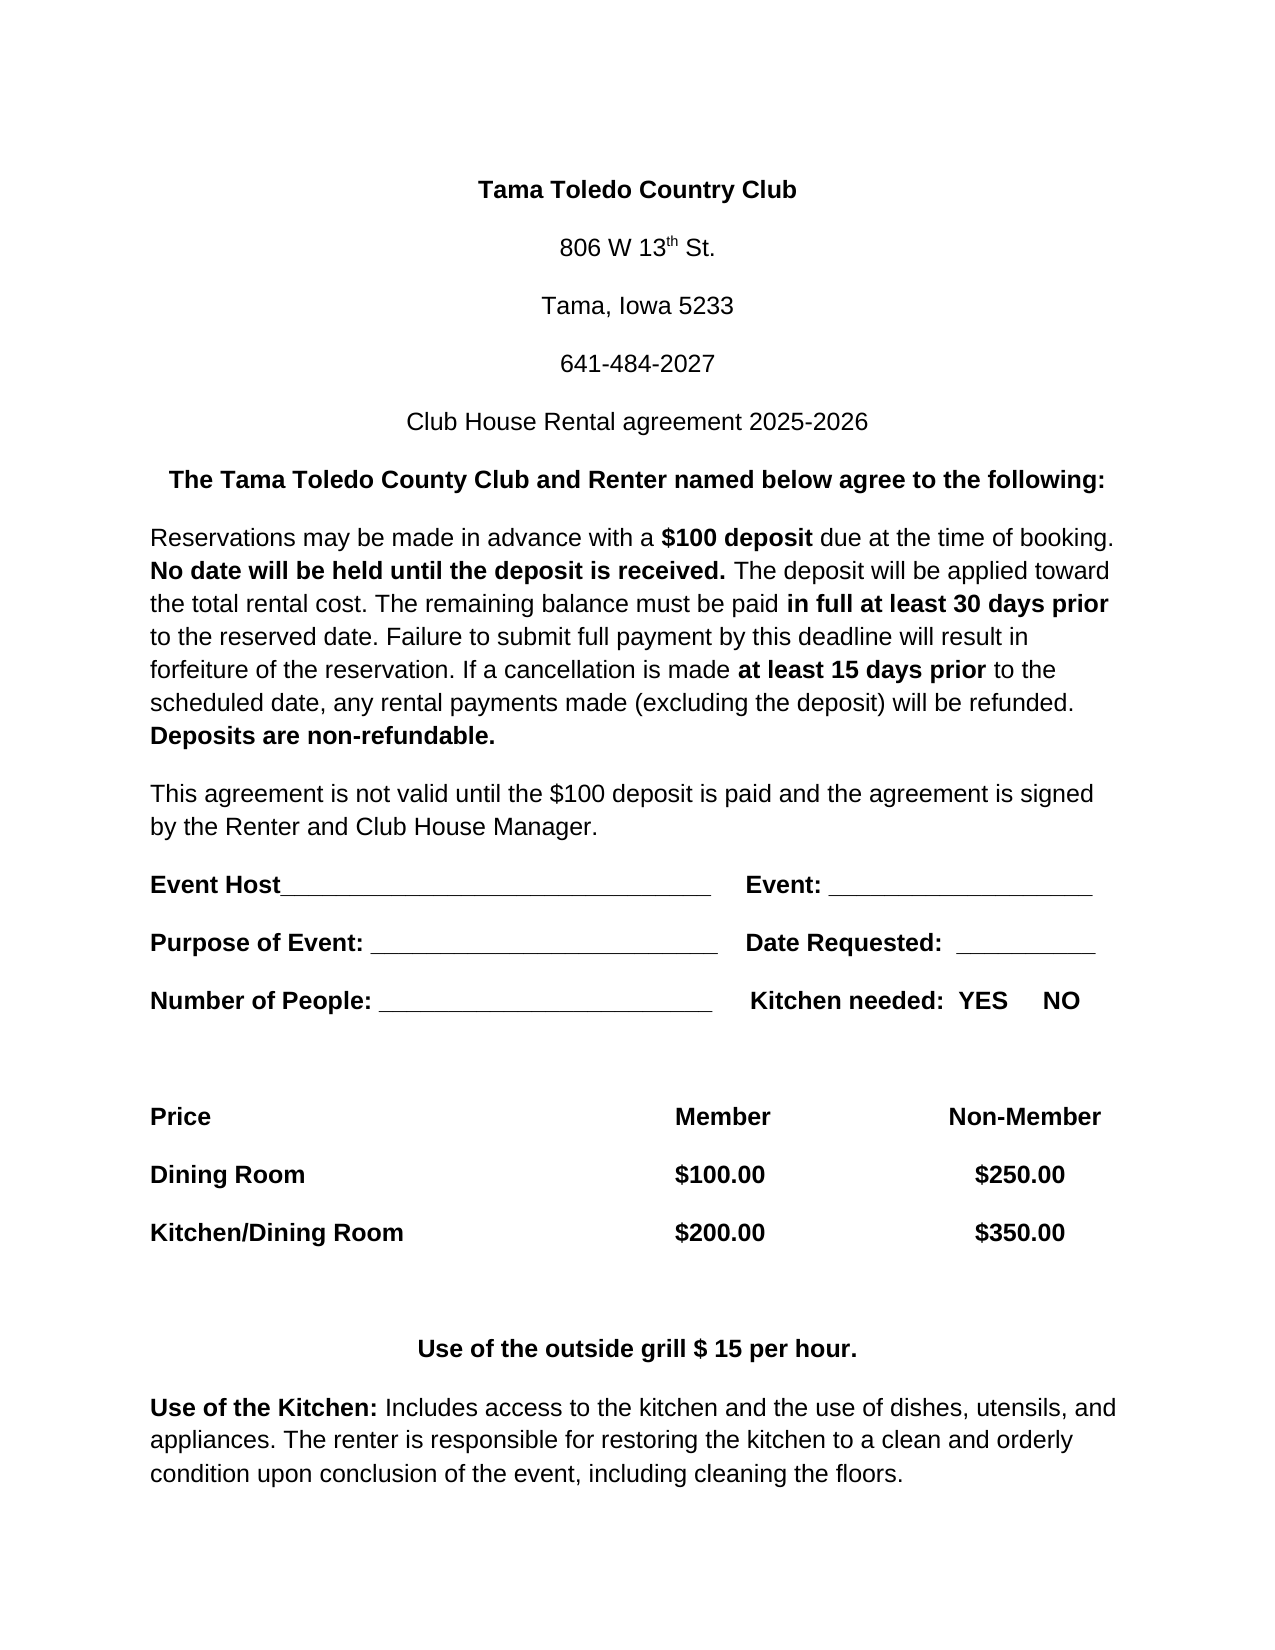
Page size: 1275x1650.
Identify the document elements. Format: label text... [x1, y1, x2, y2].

text Tama, Iowa 5233 [150, 291, 1125, 320]
text Dining Room $100.00 $250.00 [150, 1160, 1125, 1189]
text Use of the outside grill $ 15 per hour. [150, 1334, 1125, 1363]
text Number of People: ________________________ Kitchen needed: YES NO [150, 986, 1125, 1015]
text Use of the Kitchen: Includes access to the kitchen and the use of dishes, utensils, and appliances. The renter is responsible for restoring the kitchen to a clean and orderly condition upon conclusion of the event, including cleaning the floors. [150, 1392, 1125, 1487]
text Kitchen/Dining Room $200.00 $350.00 [150, 1218, 1125, 1247]
text This agreement is not valid until the $100 deposit is paid and the agreement is signed by the Renter and Club House Manager. [150, 779, 1125, 841]
text 641-484-2027 [150, 349, 1125, 378]
text Club House Rental agreement 2025-2026 [150, 407, 1125, 436]
text Price Member Non-Member [150, 1102, 1125, 1131]
text Event Host_______________________________ Event: ___________________ [150, 870, 1125, 899]
text Tama Toledo Country Club [150, 175, 1125, 204]
text The Tama Toledo County Club and Renter named below agree to the following: [150, 465, 1125, 494]
text 806 W 13th St. [150, 233, 1125, 262]
text Purpose of Event: _________________________ Date Requested: __________ [150, 928, 1125, 957]
text Reservations may be made in advance with a $100 deposit due at the time of booking. No date will be held until the deposit is received. The deposit will be applied toward the total rental cost. The remaining balance must be paid in full at least 30 days prior to the reserved date. Failure to submit full payment by this deadline will result in forfeiture of the reservation. If a cancellation is made at least 15 days prior to the scheduled date, any rental payments made (excluding the deposit) will be refunded. Deposits are non-refundable. [150, 523, 1125, 750]
